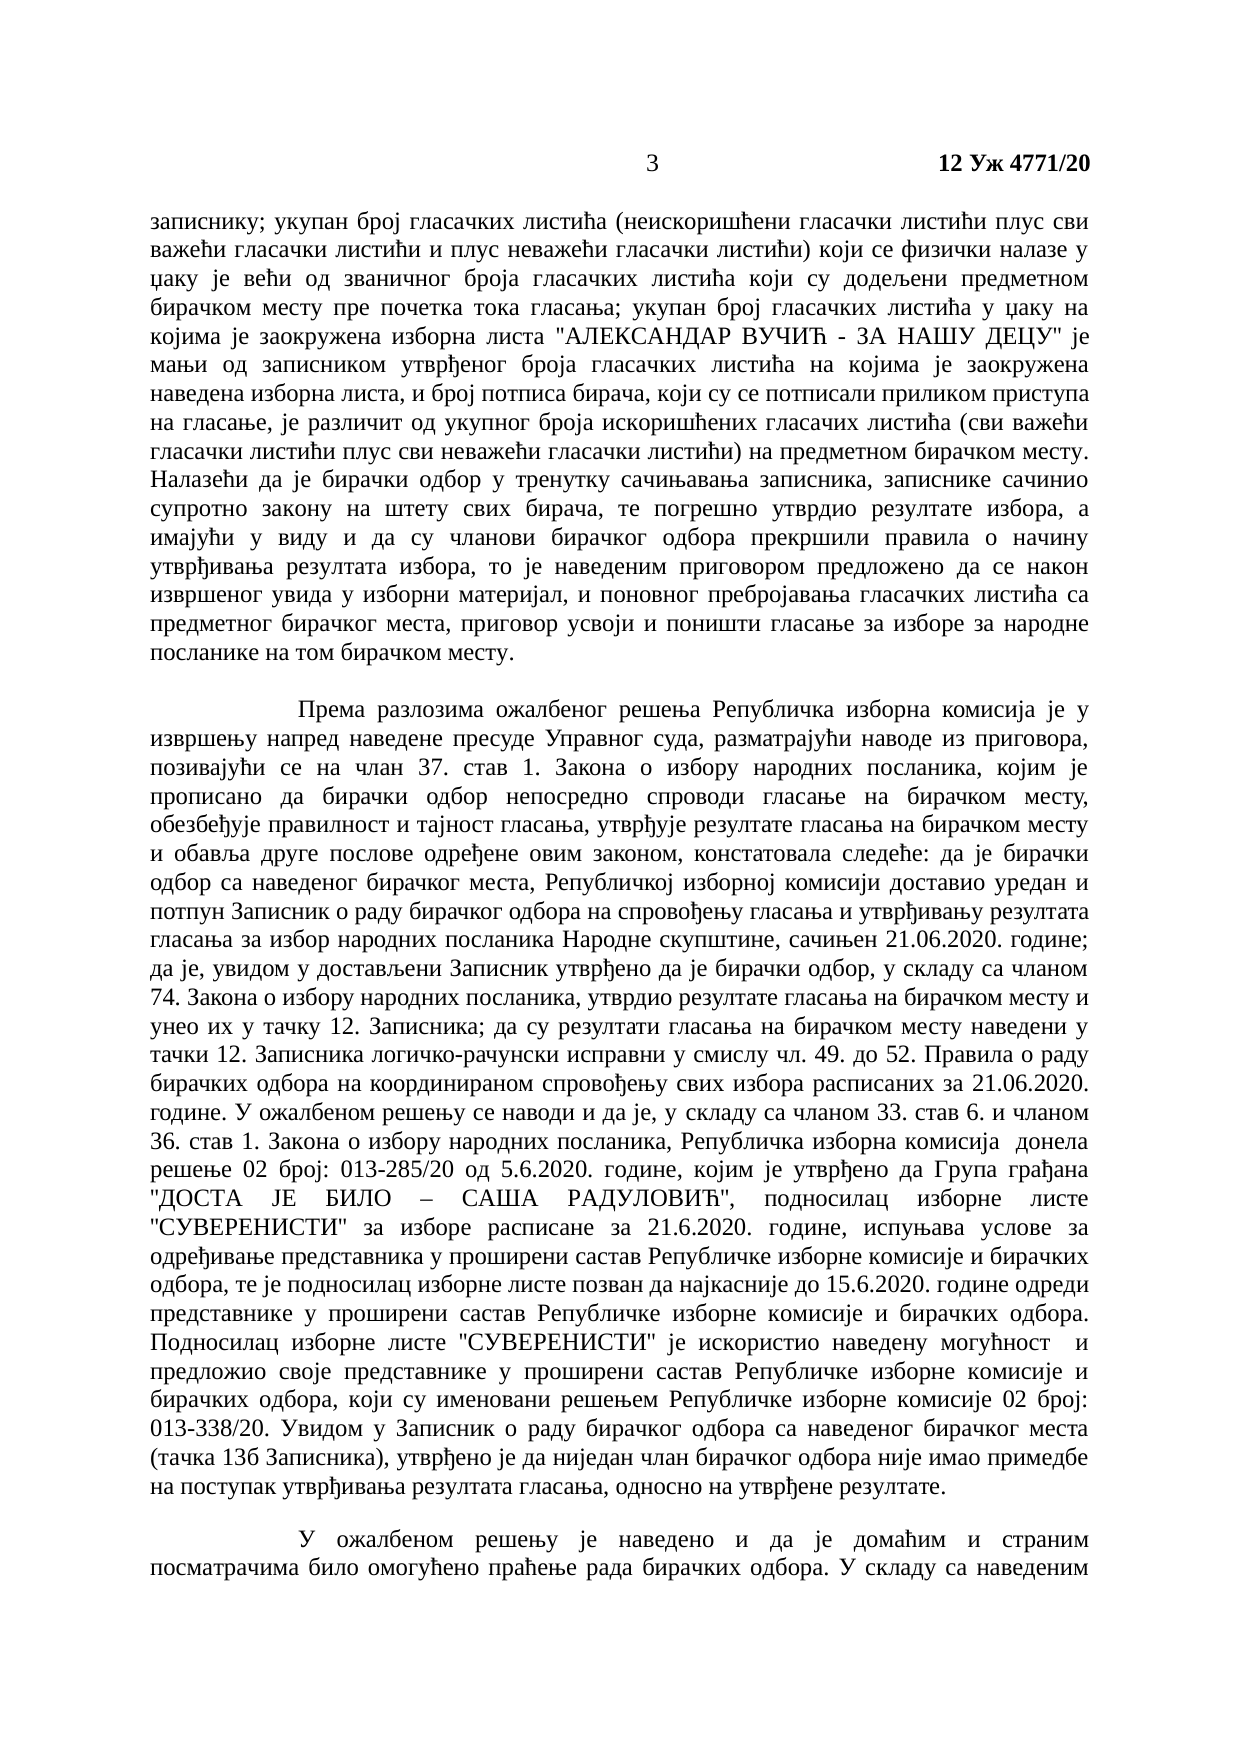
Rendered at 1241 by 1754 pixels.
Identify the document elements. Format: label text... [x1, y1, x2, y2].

text записнику; укупан број гласачких листића (неискоришћени гласачки листићи плус сви важећи гласачки листићи и плус неважећи гласачки листићи) који се физички налазе у џаку је већи од званичног броја гласачких листића који су додељени предметном бирачком месту пре почетка тока гласања; укупан број гласачких листића у џаку на којима је заокружена изборна листа ''АЛЕКСАНДАР ВУЧИЋ - ЗА НАШУ ДЕЦУ'' је мањи од записником утврђеног броја гласачких листића на којима је заокружена наведена изборна листа, и број потписа бирача, који су се потписали приликом приступа на гласање, је различит од укупног броја искоришћених гласачих листића (сви важећи гласачки листићи плус сви неважећи гласачки листићи) на предметном бирачком месту. Налазећи да је бирачки одбор у тренутку сачињавања записника, записнике сачинио супротно закону на штету свих бирача, те погрешно утврдио резултате избора, а имајући у виду и да су чланови бирачког одбора прекршили правила о начину утврђивања резултата избора, то је наведеним приговором предложено да се након извршеног увида у изборни материјал, и поновног пребројавања гласачких листића са предметног бирачког места, приговор усвоји и поништи гласање за изборе за народне посланике на том бирачком месту. [150, 206, 1090, 666]
text У ожалбеном решењу је наведено и да је домаћим и страним посматрачима било омогућено праћење рада бирачких одбора. У складу са наведеним [150, 1524, 1090, 1581]
text Према разлозима ожалбеног решења Републичка изборна комисија је у извршењу напред наведене пресуде Управног суда, разматрајући наводе из приговора, позивајући се на члан 37. став 1. Закона о избору народних посланика, којим је прописано да бирачки одбор непосредно спроводи гласање на бирачком месту, обезбеђује правилност и тајност гласања, утврђује резултате гласања на бирачком месту и обавља друге послове одређене овим законом, констатовала следеће: да је бирачки одбор са наведеног бирачког места, Републичкој изборној комисији доставио уредан и потпун Записник о раду бирачког одбора на спровођењу гласања и утврђивању резултата гласања за избор народних посланика Народне скупштине, сачињен 21.06.2020. године; да је, увидом у достављени Записник утврђено да је бирачки одбор, у складу са чланом 74. Закона о избору народних посланика, утврдио резултате гласања на бирачком месту и унео их у тачку 12. Записника; да су резултати гласања на бирачком месту наведени у тачки 12. Записника логичко-рачунски исправни у смислу чл. 49. до 52. Правила о раду бирачких одбора на координираном спровођењу свих избора расписаних за 21.06.2020. године. У ожалбеном решењу се наводи и да је, у складу са чланом 33. став 6. и чланом 36. став 1. Закона о избору народних посланика, Републичка изборна комисија донела решење 02 број: 013-285/20 од 5.6.2020. године, којим је утврђено да Група грађана ''ДОСТА ЈЕ БИЛО – САША РАДУЛОВИЋ'', подносилац изборне листе ''СУВЕРЕНИСТИ'' за изборе расписане за 21.6.2020. године, испуњава услове за одређивање представника у проширени састав Републичке изборне комисије и бирачких одбора, те је подносилац изборне листе позван да најкасније до 15.6.2020. године одреди представнике у проширени састав Републичке изборне комисије и бирачких одбора. Подносилац изборне листе ''СУВЕРЕНИСТИ'' је искористио наведену могућност и предложио своје представнике у проширени састав Републичке изборне комисије и бирачких одбора, који су именовани решењем Републичке изборне комисије 02 број: 013-338/20. Увидом у Записник о раду бирачког одбора са наведеног бирачког места (тачка 13б Записника), утврђено је да ниједан члан бирачког одбора није имао примедбе на поступак утврђивања резултата гласања, односно на утврђене резултате. [150, 694, 1090, 1499]
